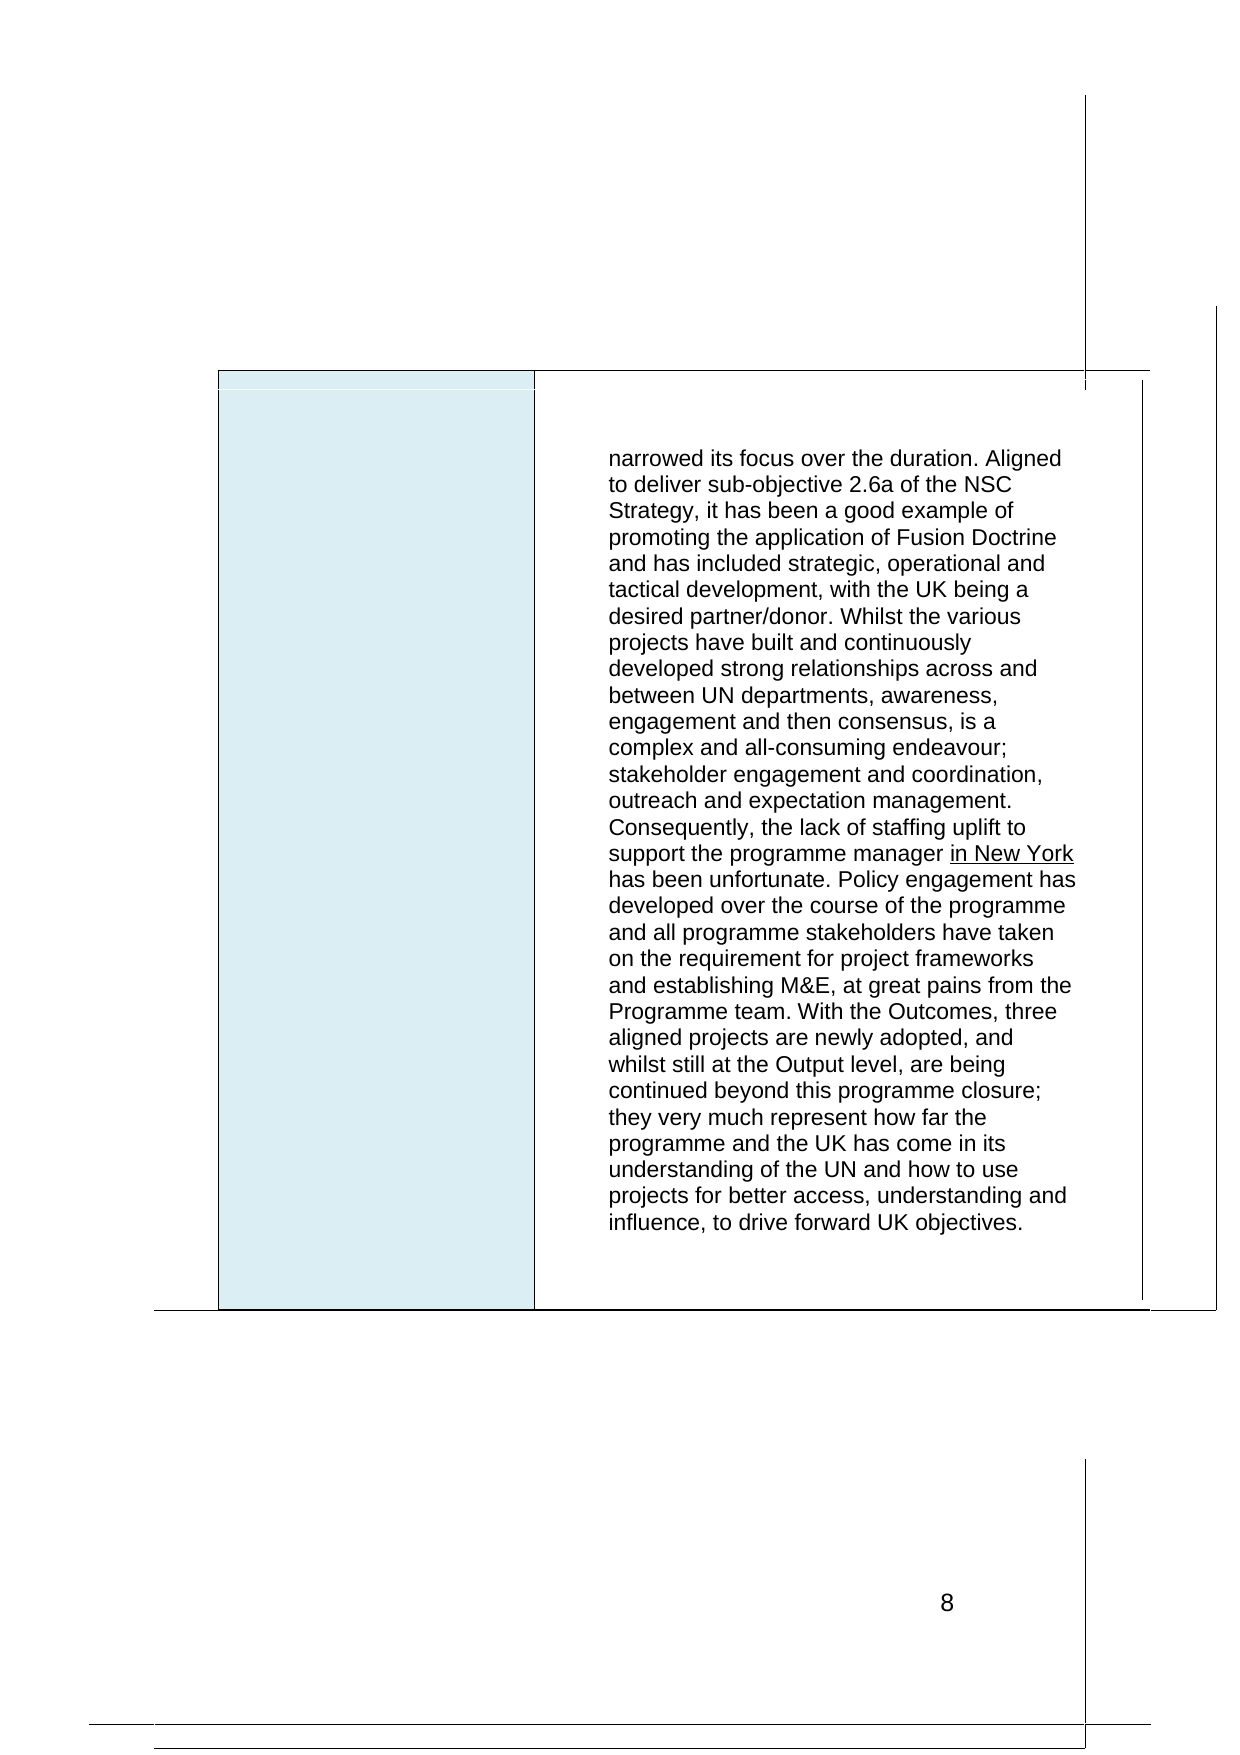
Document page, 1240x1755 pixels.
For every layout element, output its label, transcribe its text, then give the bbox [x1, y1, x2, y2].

table_header narrowed its focus over the duration. Aligned to deliver sub-objective 2.6a of the NSC Strategy, it has been a good example of promoting the application of Fusion Doctrine and has included strategic, operational and tactical development, with the UK being a desired partner/donor. Whilst the various projects have built and continuously developed strong relationships across and between UN departments, awareness, engagement and then consensus, is a complex and all-consuming endeavour; stakeholder engagement and coordination, outreach and expectation management. Consequently, the lack of staffing uplift to support the programme manager in New York has been unfortunate. Policy engagement has developed over the course of the programme and all programme stakeholders have taken on the requirement for project frameworks and establishing M&E, at great pains from the Programme team. With the Outcomes, three aligned projects are newly adopted, and whilst still at the Output level, are being continued beyond this programme closure; they very much represent how far the programme and the UK has come in its understanding of the UN and how to use projects for better access, understanding and influence, to drive forward UK objectives. [535, 371, 1150, 1309]
table_header [219, 371, 534, 389]
table_header [219, 390, 534, 1309]
